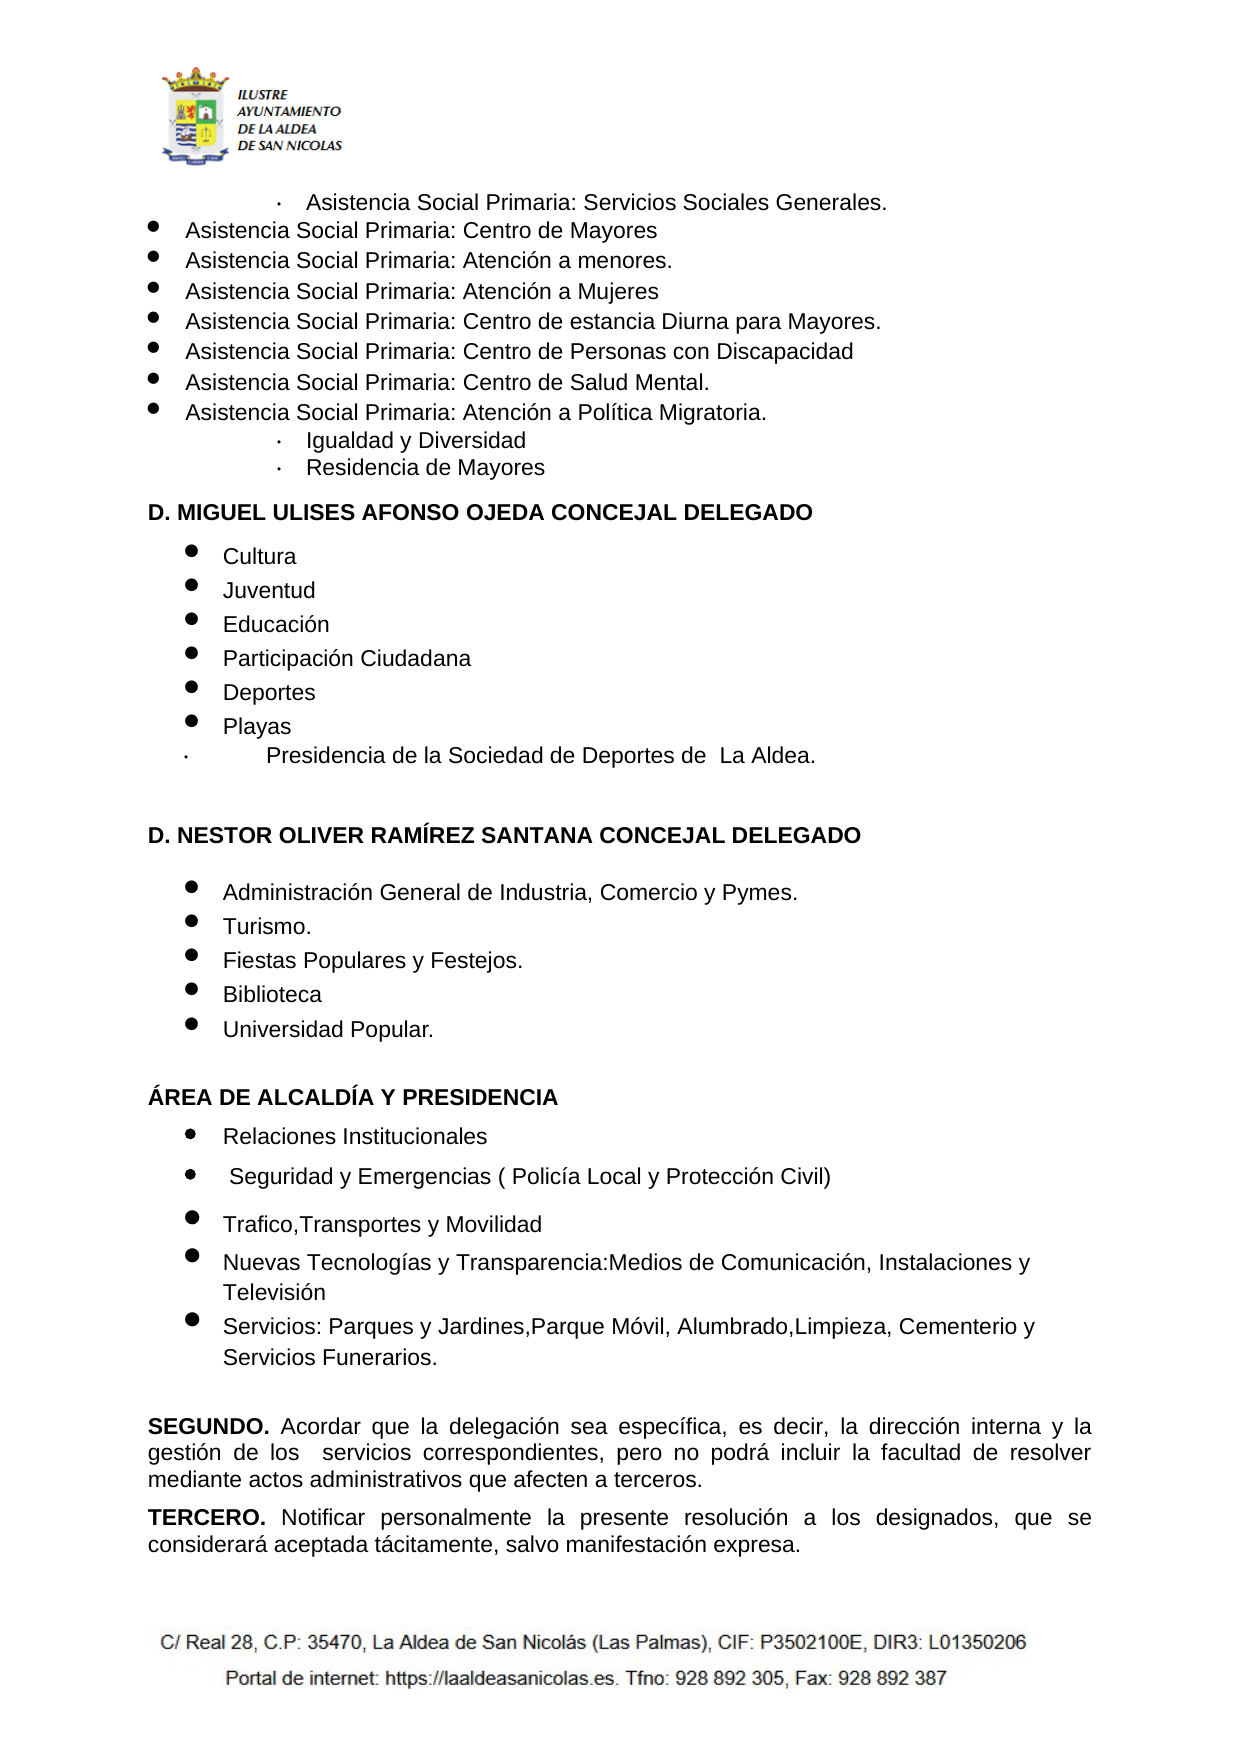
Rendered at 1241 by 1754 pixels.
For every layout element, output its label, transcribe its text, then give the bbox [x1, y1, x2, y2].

list Playas [185, 708, 1093, 742]
list Servicios: Parques y Jardines,Parque Móvil, Alumbrado,Limpieza, Cementerio y Servicios Funerarios. [185, 1306, 1093, 1370]
list Trafico,Transportes y Movilidad [185, 1203, 1093, 1241]
list Asistencia Social Primaria: Centro de Personas con Discapacidad [148, 337, 1093, 367]
list Universidad Popular. [185, 1011, 1093, 1045]
text TERCERO. Notificar personalmente la presente resolución a los designados, que se considerará aceptada tácitamente, salvo manifestación expresa. [148, 1504, 1093, 1557]
list Asistencia Social Primaria: Atención a Mujeres [148, 276, 1093, 306]
text D. MIGUEL ULISES AFONSO OJEDA CONCEJAL DELEGADO [148, 499, 1093, 526]
list Biblioteca [185, 977, 1093, 1011]
list Administración General de Industria, Comercio y Pymes. [185, 875, 1093, 909]
list Residencia de Mayores [276, 454, 1093, 481]
list Deportes [185, 674, 1093, 708]
text D. NESTOR OLIVER RAMÍREZ SANTANA CONCEJAL DELEGADO [148, 822, 1093, 848]
list Educación [185, 606, 1093, 640]
list Fiestas Populares y Festejos. [185, 943, 1093, 977]
text ÁREA DE ALCALDÍA Y PRESIDENCIA [148, 1084, 1093, 1110]
list Asistencia Social Primaria: Servicios Sociales Generales. [276, 188, 1093, 215]
text SEGUNDO. Acordar que la delegación sea específica, es decir, la dirección interna y la gestión de los servicios correspondientes, pero no podrá incluir la facultad de resolver mediante actos administrativos que afecten a terceros. [148, 1413, 1093, 1492]
list Asistencia Social Primaria: Centro de Mayores [148, 215, 1093, 246]
list Juventud [185, 572, 1093, 606]
list Asistencia Social Primaria: Centro de Salud Mental. [148, 367, 1093, 397]
list Cultura [185, 538, 1093, 572]
list Asistencia Social Primaria: Atención a Política Migratoria. [148, 397, 1093, 427]
list Igualdad y Diversidad [276, 427, 1093, 454]
list Presidencia de la Sociedad de Deportes de La Aldea. [183, 742, 1093, 769]
list Relaciones Institucionales [185, 1123, 1093, 1151]
list Asistencia Social Primaria: Centro de estancia Diurna para Mayores. [148, 306, 1093, 337]
list Participación Ciudadana [185, 640, 1093, 674]
list Asistencia Social Primaria: Atención a menores. [148, 246, 1093, 276]
list Turismo. [185, 909, 1093, 943]
picture [148, 1626, 1034, 1694]
list Nuevas Tecnologías y Transparencia:Medios de Comunicación, Instalaciones y Televisión [185, 1241, 1093, 1306]
picture [148, 59, 358, 173]
list Seguridad y Emergencias ( Policía Local y Protección Civil) [185, 1163, 1093, 1191]
